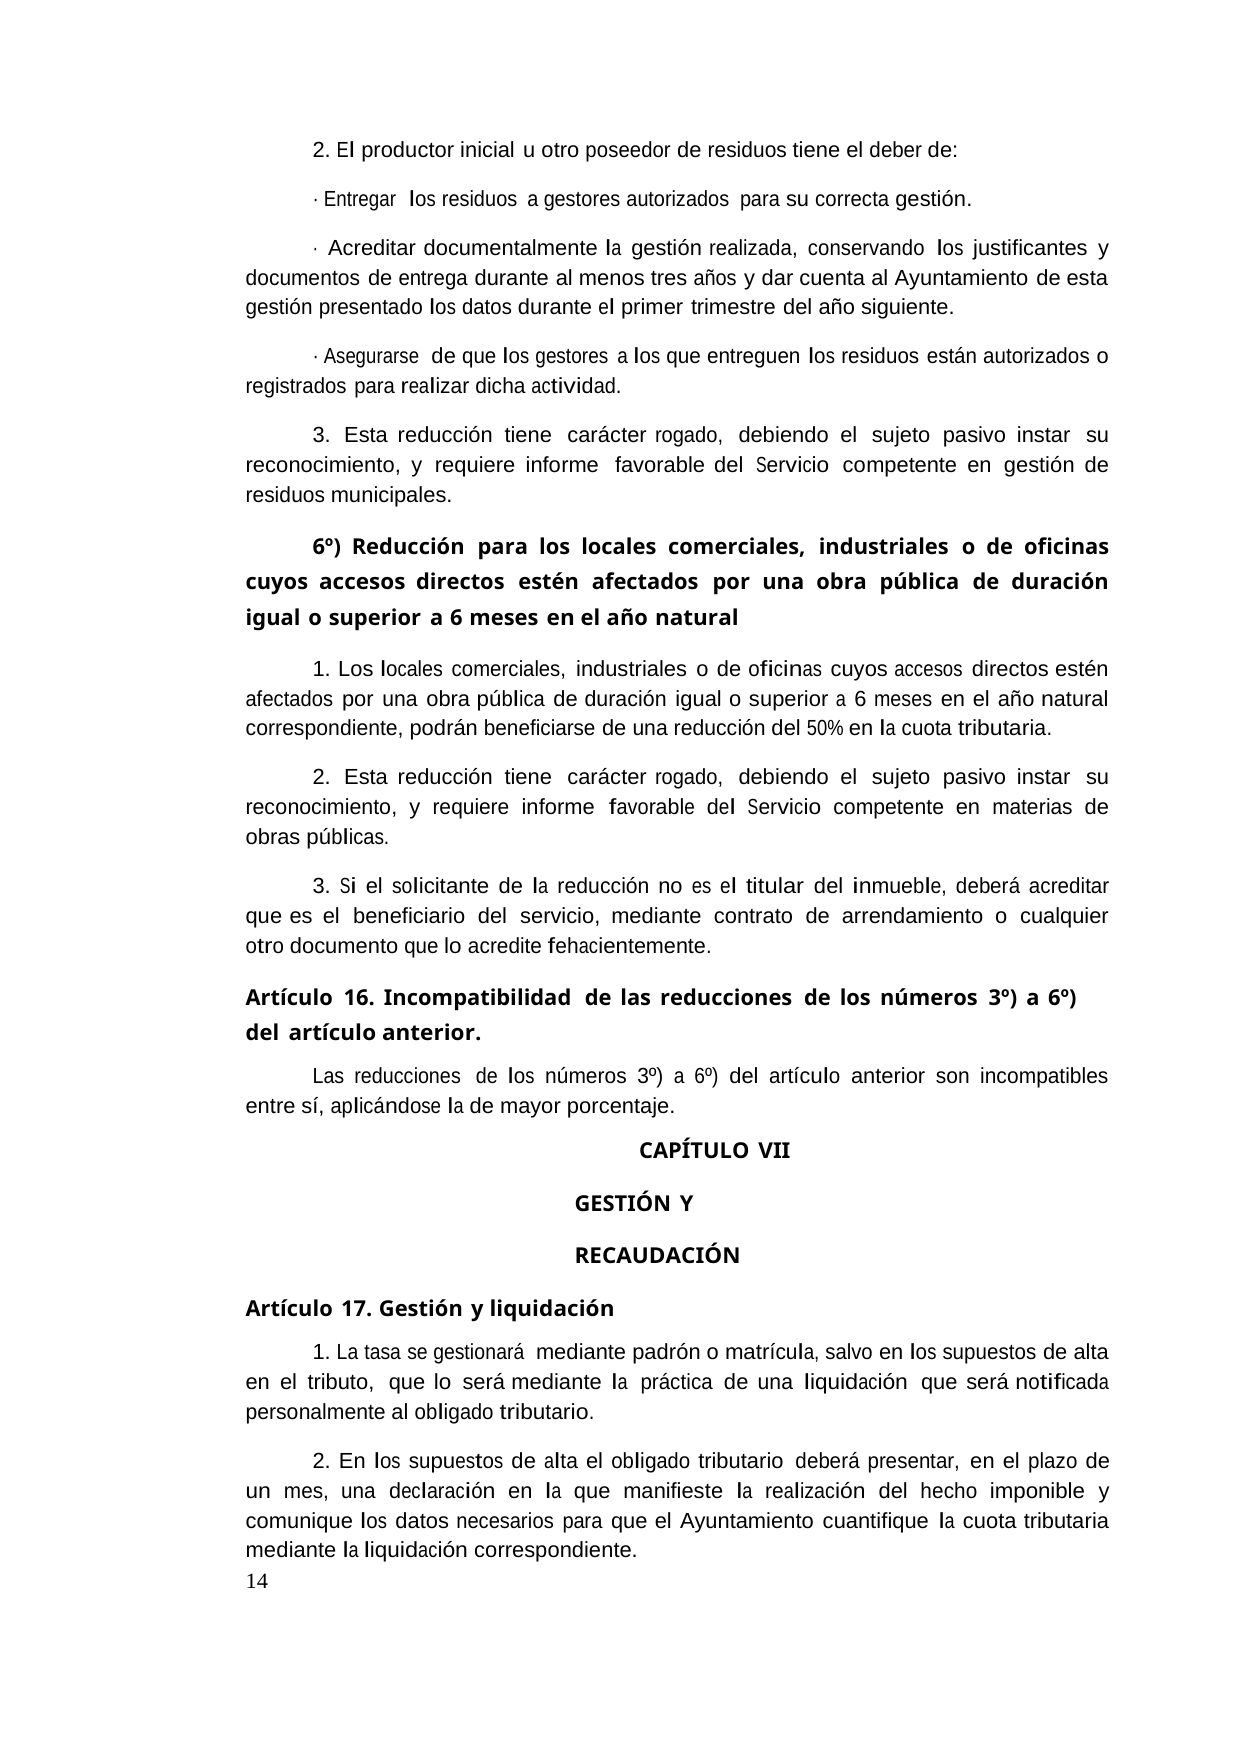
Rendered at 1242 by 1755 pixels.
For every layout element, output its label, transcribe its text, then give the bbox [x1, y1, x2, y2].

text 14 [245, 1568, 1202, 1593]
text 6º) Reducción para los locales comerciales, industriales o de oficinas cuyos accesos directos estén afectados por una obra pública de duración igual o superior a 6 meses en el año natural [245, 531, 1109, 632]
text CAPÍTULO VII GESTIÓN Y RECAUDACIÓN [574, 1135, 847, 1270]
text · Acreditar documentalmente la gestión realizada, conservando los justificantes y documentos de entrega durante al menos tres años y dar cuenta al Ayuntamiento de esta gestión presentado los datos durante el primer trimestre del año siguiente. [245, 234, 1109, 319]
text 2. En los supuestos de alta el obligado tributario deberá presentar, en el plazo de un mes, una declaración en la que manifieste la realización del hecho imponible y comunique los datos necesarios para que el Ayuntamiento cuantifique la cuota tributaria mediante la liquidación correspondiente. [245, 1448, 1110, 1563]
text 3. Si el solicitante de la reducción no es el titular del inmueble, deberá acreditar que es el beneficiario del servicio, mediante contrato de arrendamiento o cualquier otro documento que lo acredite fehacientemente. [245, 873, 1109, 958]
text Las reducciones de los números 3º) a 6º) del artículo anterior son incompatibles entre sí, aplicándose la de mayor porcentaje. [245, 1058, 1109, 1119]
text Artículo 17. Gestión y liquidación [245, 1293, 1202, 1323]
text 2. El productor inicial u otro poseedor de residuos tiene el deber de: [312, 137, 1202, 162]
text · Asegurarse de que los gestores a los que entreguen los residuos están autorizados o registrados para realizar dicha actividad. [245, 343, 1109, 398]
text 2. Esta reducción tiene carácter rogado, debiendo el sujeto pasivo instar su reconocimiento, y requiere informe favorable del Servicio competente en materias de obras públicas. [245, 764, 1109, 849]
text · Entregar los residuos a gestores autorizados para su correcta gestión. [312, 186, 1202, 211]
text Artículo 16. Incompatibilidad de las reducciones de los números 3º) a 6º) del artículo anterior. [245, 982, 1109, 1047]
text 1. La tasa se gestionará mediante padrón o matrícula, salvo en los supuestos de alta en el tributo, que lo será mediante la práctica de una liquidación que será notificada personalmente al obligado tributario. [245, 1339, 1109, 1424]
text 3. Esta reducción tiene carácter rogado, debiendo el sujeto pasivo instar su reconocimiento, y requiere informe favorable del Servicio competente en gestión de residuos municipales. [245, 422, 1109, 507]
text 1. Los locales comerciales, industriales o de oficinas cuyos accesos directos estén afectados por una obra pública de duración igual o superior a 6 meses en el año natural correspondiente, podrán beneficiarse de una reducción del 50% en la cuota tributaria. [245, 656, 1109, 741]
